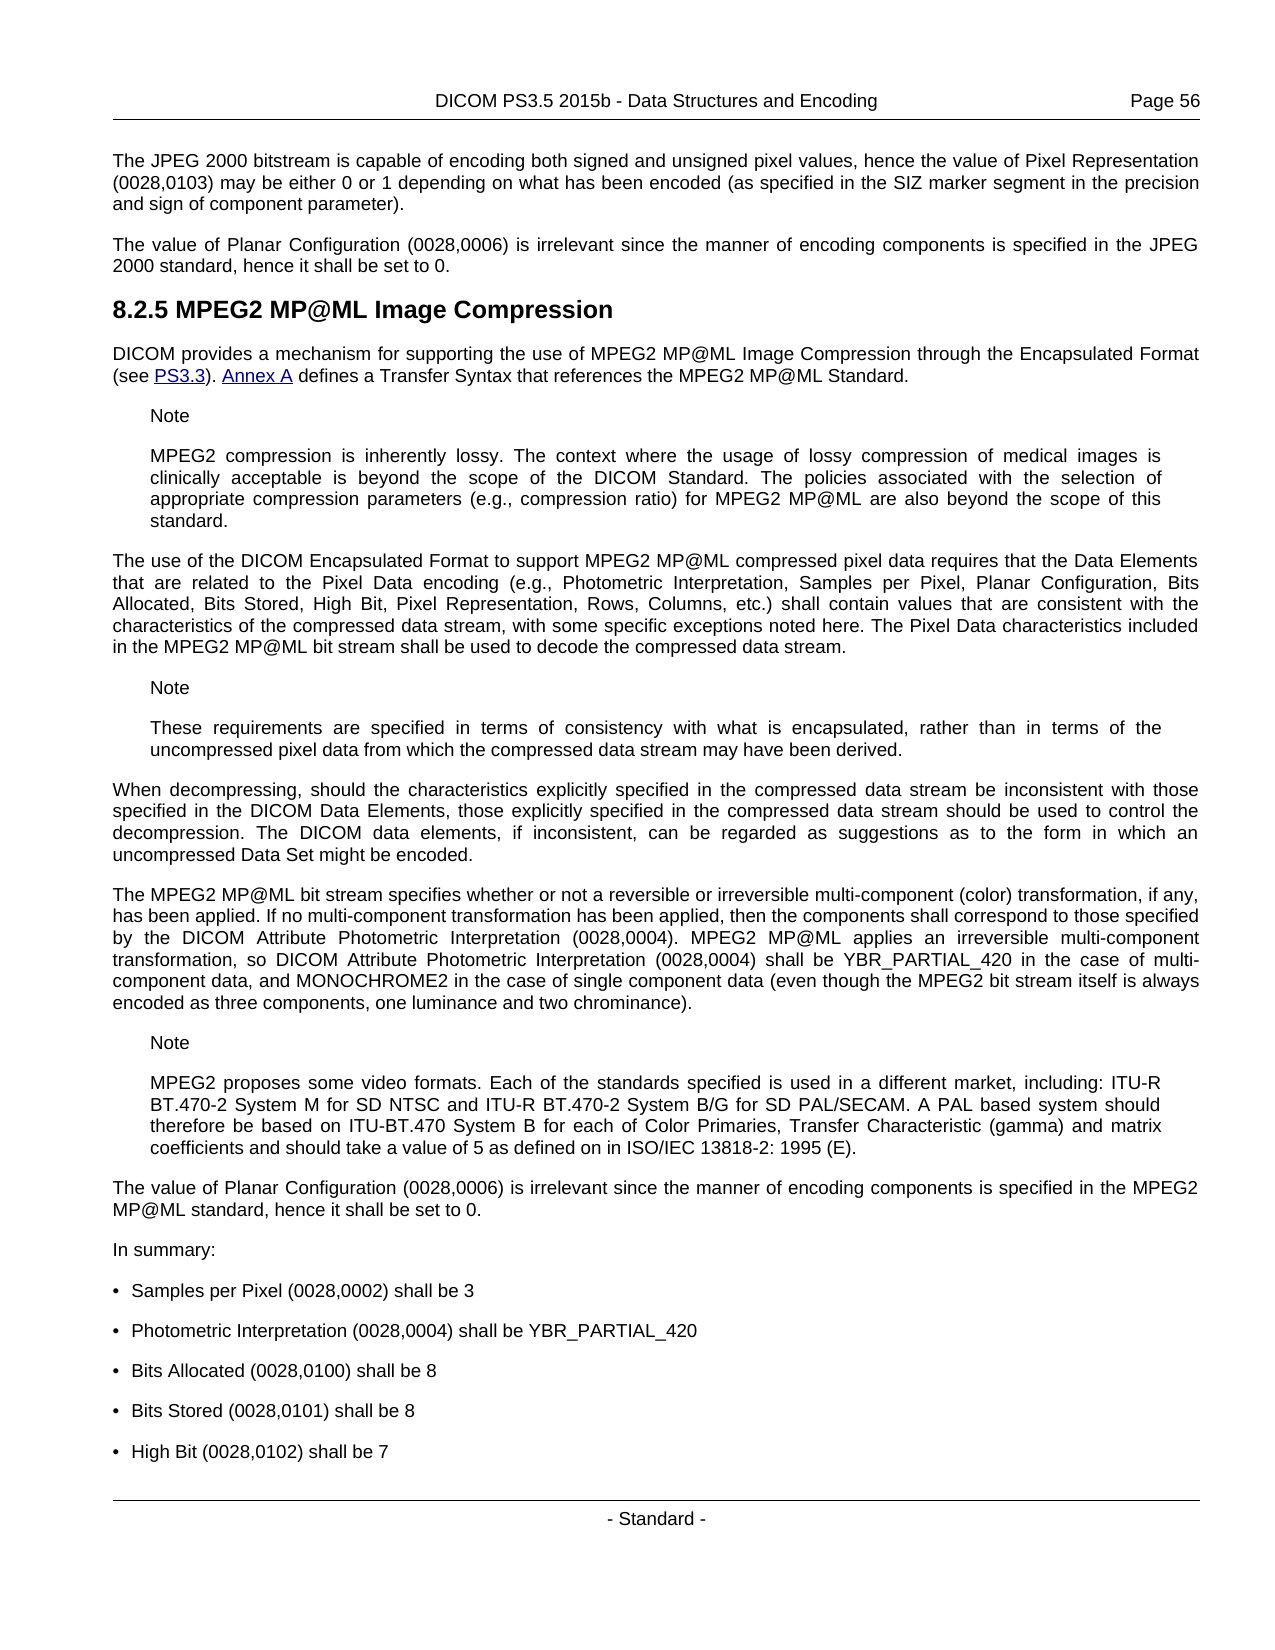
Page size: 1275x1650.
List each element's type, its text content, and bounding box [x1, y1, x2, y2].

text These requirements are specified in terms of consistency with what is encapsulated, rather than in terms of the uncompressed pixel data from which the compressed data stream may have been derived. [150, 717, 1162, 760]
text DICOM provides a mechanism for supporting the use of MPEG2 MP@ML Image Compression through the Encapsulated Format (see PS3.3). Annex A defines a Transfer Syntax that references the MPEG2 MP@ML Standard. [112, 343, 1200, 386]
text Note [150, 405, 1162, 426]
text The JPEG 2000 bitstream is capable of encoding both signed and unsigned pixel values, hence the value of Pixel Representation (0028,0103) may be either 0 or 1 depending on what has been encoded (as specified in the SIZ marker segment in the precision and sign of component parameter). [112, 150, 1200, 215]
text The value of Planar Configuration (0028,0006) is irrelevant since the manner of encoding components is specified in the MPEG2 MP@ML standard, hence it shall be set to 0. [112, 1177, 1200, 1220]
text 8.2.5 MPEG2 MP@ML Image Compression [112, 295, 1200, 324]
text In summary: [112, 1239, 1200, 1261]
text MPEG2 compression is inherently lossy. The context where the usage of lossy compression of medical images is clinically acceptable is beyond the scope of the DICOM Standard. The policies associated with the selection of appropriate compression parameters (e.g., compression ratio) for MPEG2 MP@ML are also beyond the scope of this standard. [150, 445, 1162, 531]
list Photometric Interpretation (0028,0004) shall be YBR_PARTIAL_420 [112, 1320, 1200, 1341]
text Note [150, 1032, 1162, 1053]
text Note [150, 677, 1162, 698]
text When decompressing, should the characteristics explicitly specified in the compressed data stream be inconsistent with those specified in the DICOM Data Elements, those explicitly specified in the compressed data stream should be used to control the decompression. The DICOM data elements, if inconsistent, can be regarded as suggestions as to the form in which an uncompressed Data Set might be encoded. [112, 779, 1200, 865]
text The value of Planar Configuration (0028,0006) is irrelevant since the manner of encoding components is specified in the JPEG 2000 standard, hence it shall be set to 0. [112, 233, 1200, 277]
text The use of the DICOM Encapsulated Format to support MPEG2 MP@ML compressed pixel data requires that the Data Elements that are related to the Pixel Data encoding (e.g., Photometric Interpretation, Samples per Pixel, Planar Configuration, Bits Allocated, Bits Stored, High Bit, Pixel Representation, Rows, Columns, etc.) shall contain values that are consistent with the characteristics of the compressed data stream, with some specific exceptions noted here. The Pixel Data characteristics included in the MPEG2 MP@ML bit stream shall be used to decode the compressed data stream. [112, 550, 1200, 658]
list Bits Allocated (0028,0100) shall be 8 [112, 1360, 1200, 1382]
text MPEG2 proposes some video formats. Each of the standards specified is used in a different market, including: ITU-R BT.470-2 System M for SD NTSC and ITU-R BT.470-2 System B/G for SD PAL/SECAM. A PAL based system should therefore be based on ITU-BT.470 System B for each of Color Primaries, Transfer Characteristic (gamma) and matrix coefficients and should take a value of 5 as defined on in ISO/IEC 13818-2: 1995 (E). [150, 1072, 1162, 1158]
list Bits Stored (0028,0101) shall be 8 [112, 1400, 1200, 1422]
list Samples per Pixel (0028,0002) shall be 3 [112, 1279, 1200, 1301]
list High Bit (0028,0102) shall be 7 [112, 1441, 1200, 1462]
text The MPEG2 MP@ML bit stream specifies whether or not a reversible or irreversible multi-component (color) transformation, if any, has been applied. If no multi-component transformation has been applied, then the components shall correspond to those specified by the DICOM Attribute Photometric Interpretation (0028,0004). MPEG2 MP@ML applies an irreversible multi-component transformation, so DICOM Attribute Photometric Interpretation (0028,0004) shall be YBR_PARTIAL_420 in the case of multi-component data, and MONOCHROME2 in the case of single component data (even though the MPEG2 bit stream itself is always encoded as three components, one luminance and two chrominance). [112, 884, 1200, 1013]
